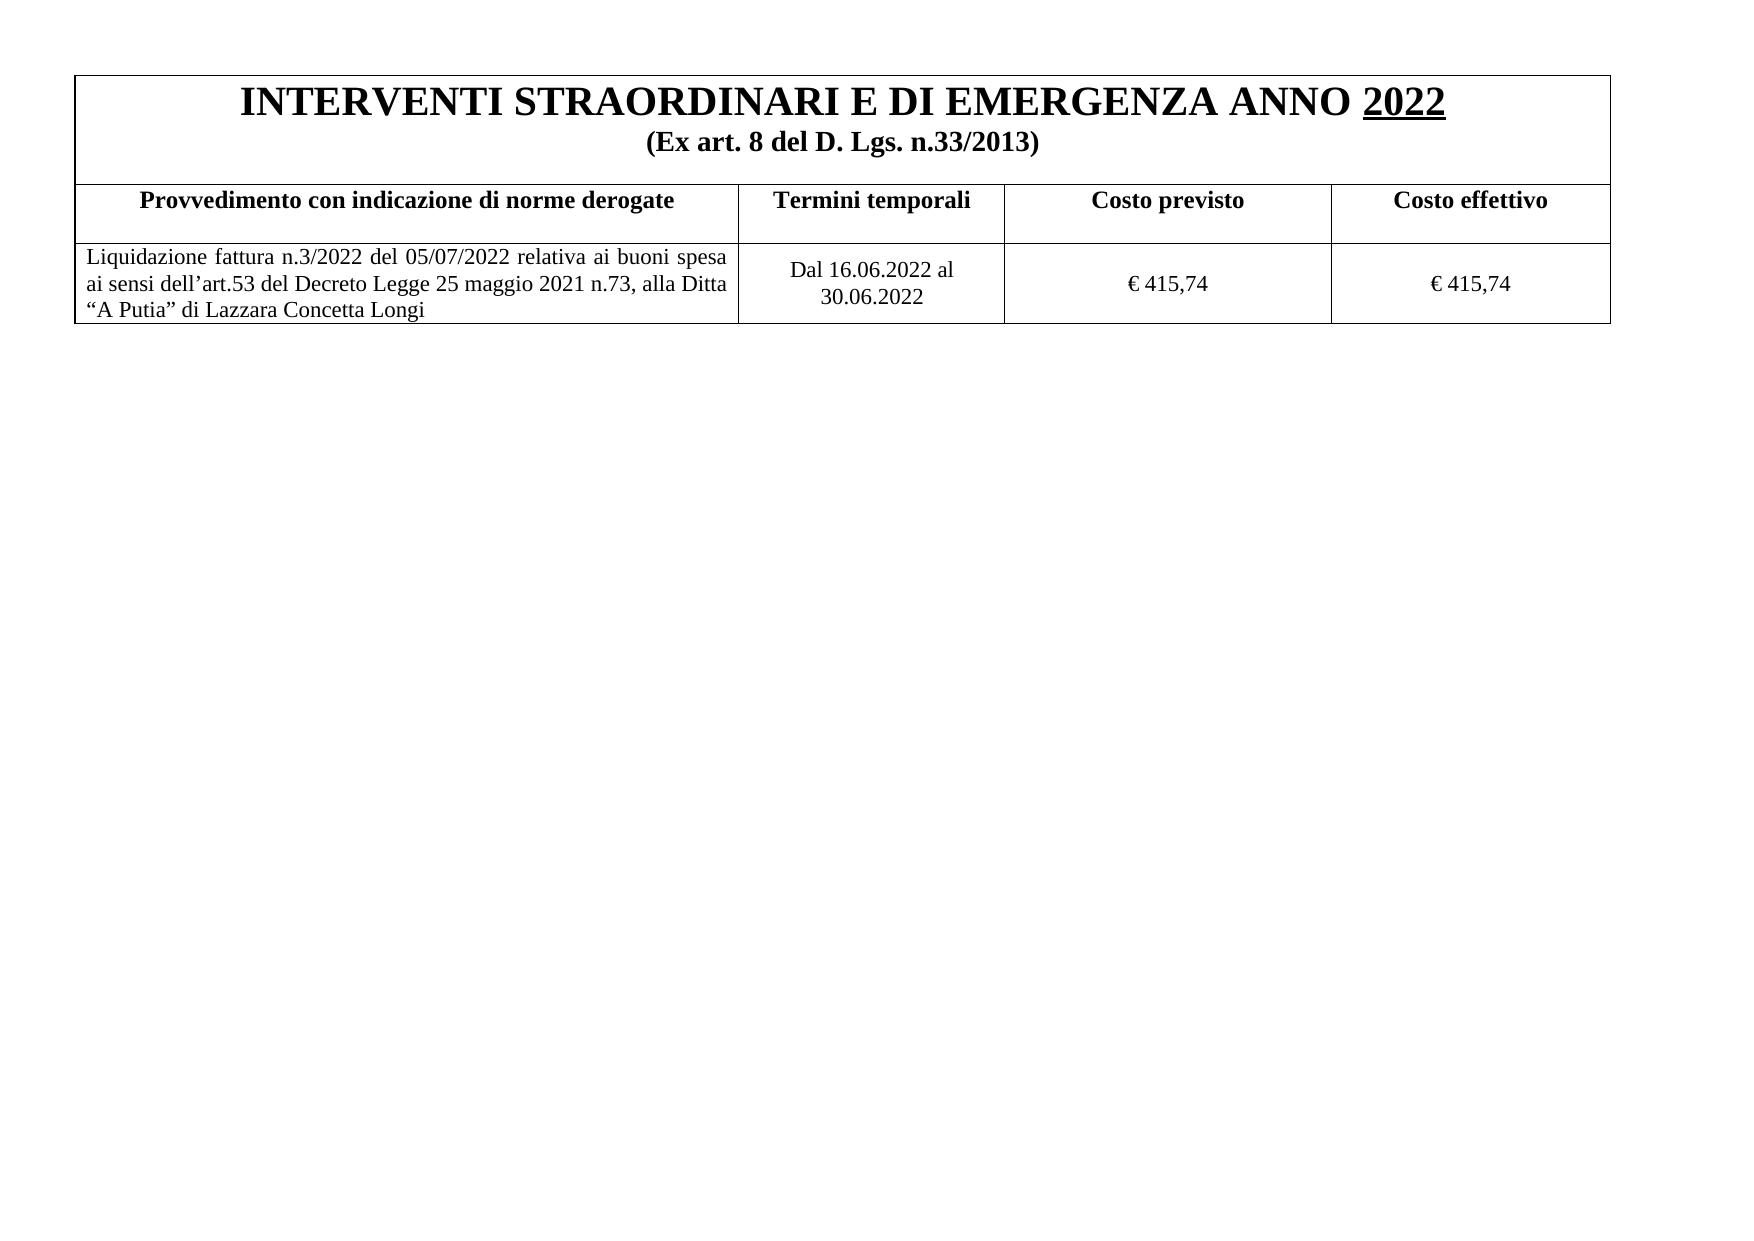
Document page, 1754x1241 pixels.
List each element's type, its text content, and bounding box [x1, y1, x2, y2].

table_cell € 415,74 [1005, 244, 1331, 322]
table_cell Termini temporali [739, 185, 1004, 242]
table_cell Costo effettivo [1332, 185, 1610, 242]
table_cell Liquidazione fattura n.3/2022 del 05/07/2022 relativa ai buoni spesa ai sensi dell’art.53 del Decreto Legge 25 maggio 2021 n.73, alla Ditta “A Putia” di Lazzara Concetta Longi [76, 244, 738, 322]
table_cell Provvedimento con indicazione di norme derogate [76, 185, 738, 242]
table_cell € 415,74 [1332, 244, 1610, 322]
table_header INTERVENTI STRAORDINARI E DI EMERGENZA ANNO 2022 (Ex art. 8 del D. Lgs. n.33/2013) [76, 76, 1610, 184]
table_cell Costo previsto [1005, 185, 1331, 242]
table_cell Dal 16.06.2022 al 30.06.2022 [739, 244, 1004, 322]
